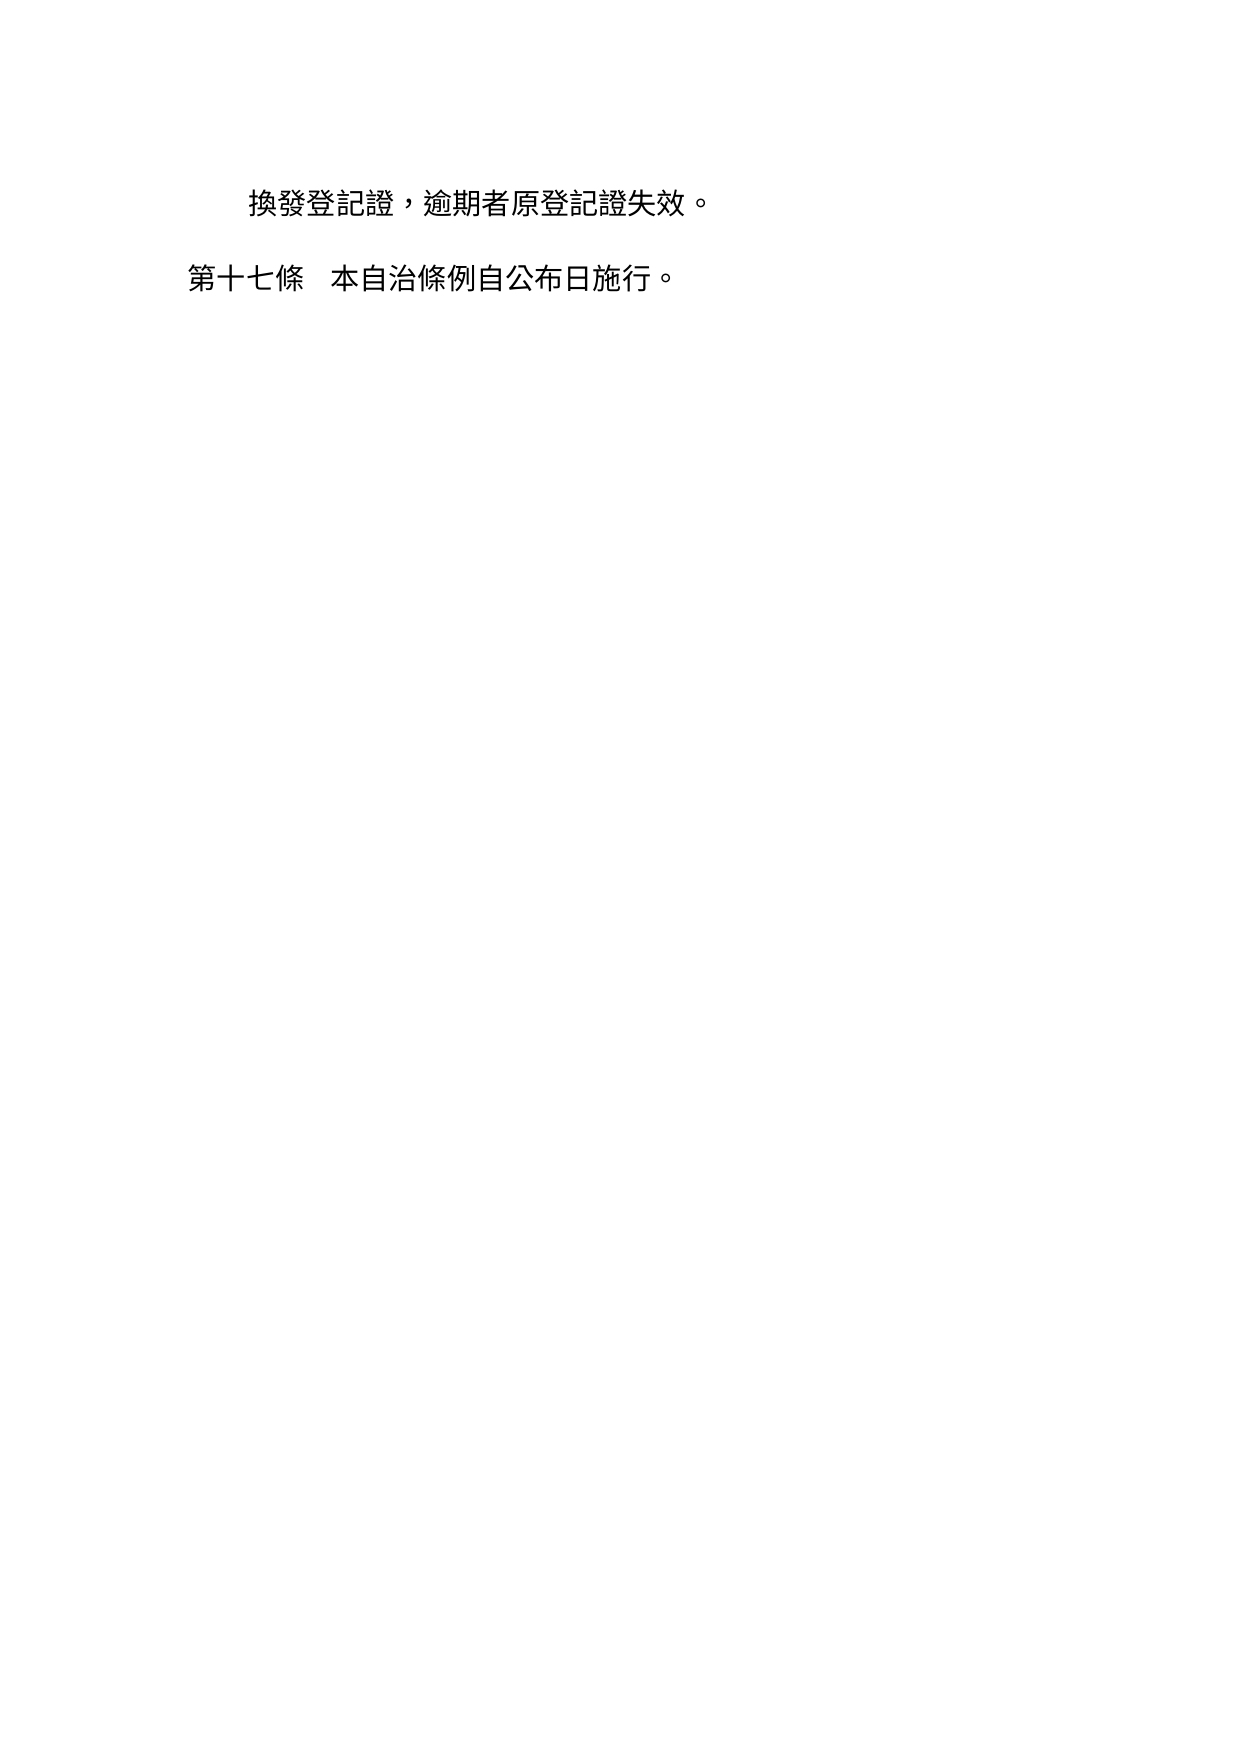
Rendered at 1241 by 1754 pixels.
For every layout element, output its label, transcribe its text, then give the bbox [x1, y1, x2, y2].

text 換發登記證，逾期者原登記證失效。 [187, 164, 1053, 239]
text 第十七條 本自治條例自公布日施行。 [187, 239, 1053, 314]
